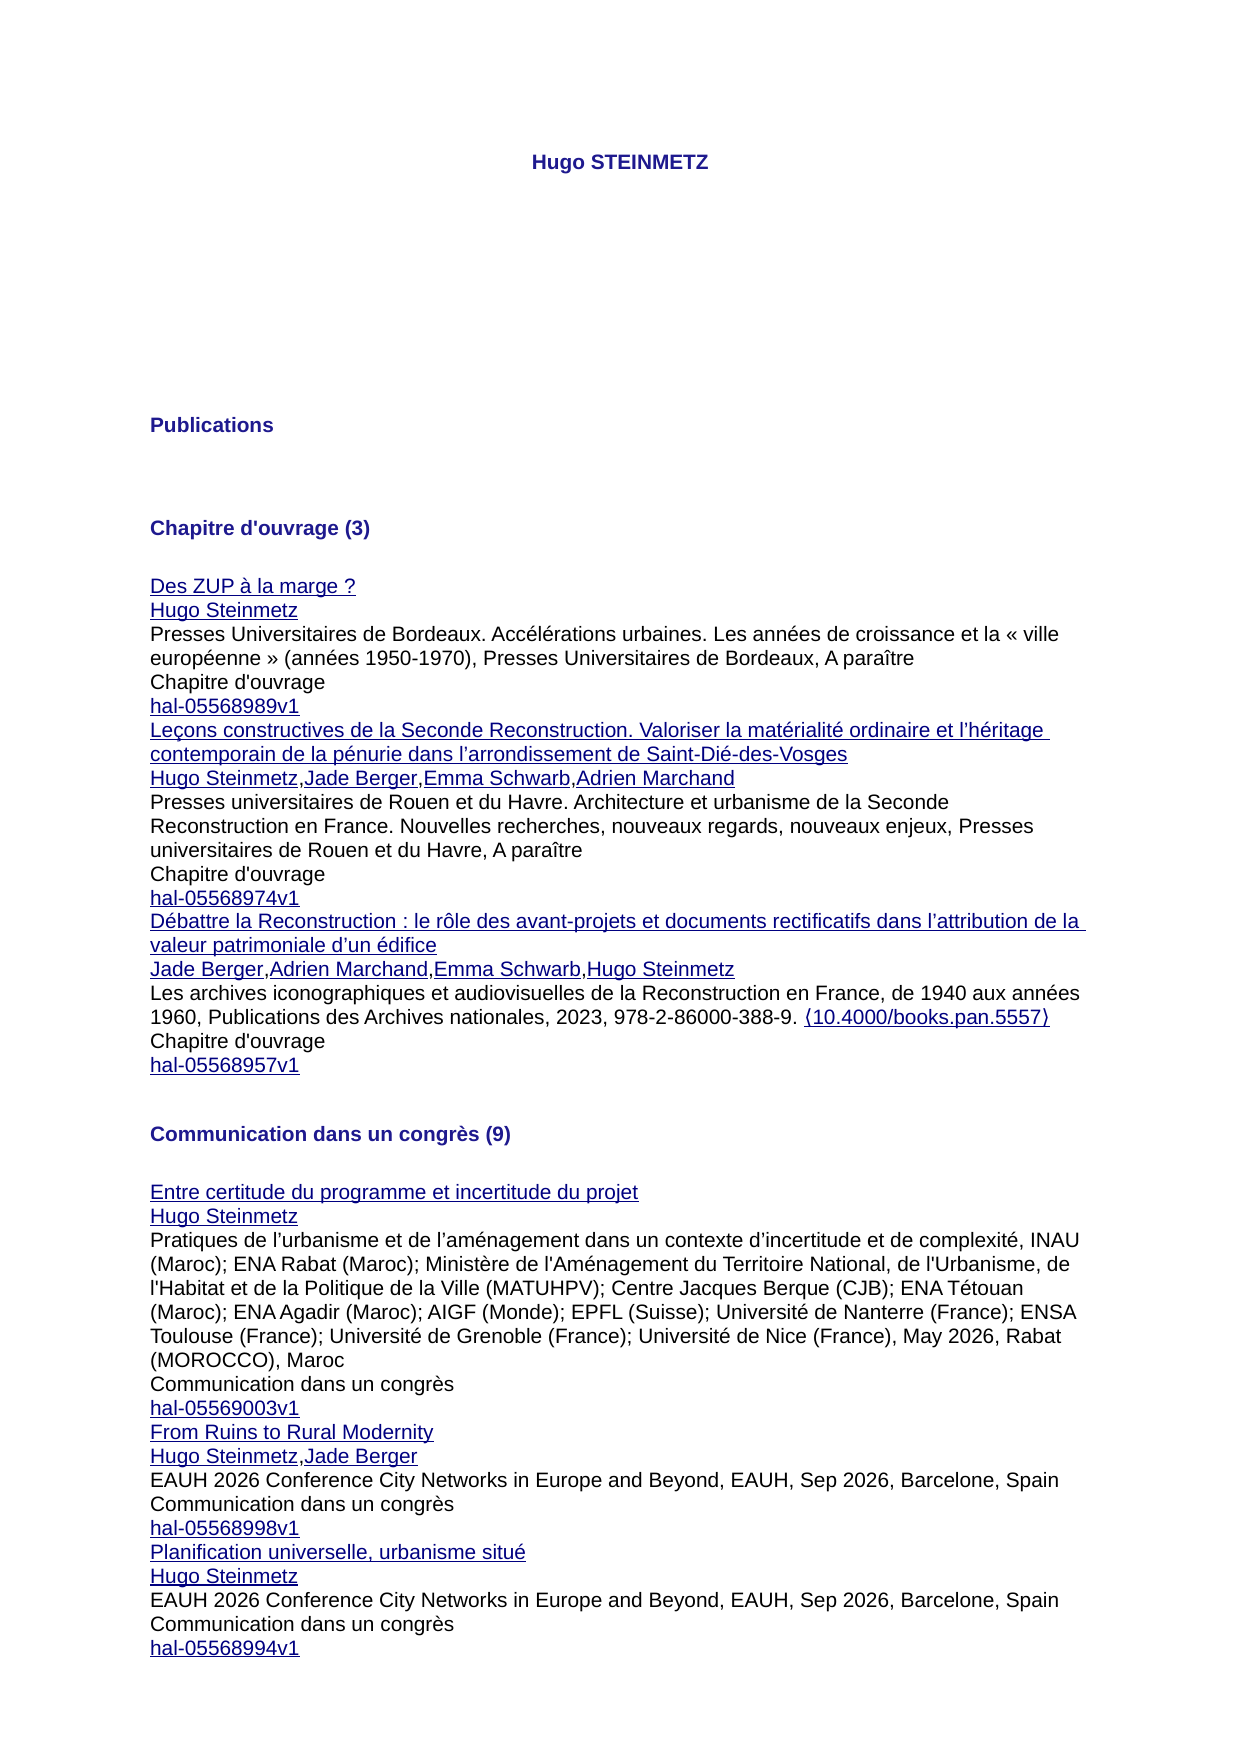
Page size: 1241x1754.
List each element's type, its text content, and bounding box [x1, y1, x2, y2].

subtitle Chapitre d'ouvrage (3) [150, 516, 1090, 539]
table_header Des ZUP à la marge ? Hugo Steinmetz Presses Universitaires de Bordeaux. Accélérations urbaines. Les années de croissance et la « ville européenne » (années 1950-1970), Presses Universitaires de Bordeaux, A paraître Chapitre d'ouvrage hal-05568989v1 [150, 574, 1090, 718]
table_cell From Ruins to Rural Modernity Hugo Steinmetz,Jade Berger EAUH 2026 Conference City Networks in Europe and Beyond, EAUH, Sep 2026, Barcelone, Spain Communication dans un congrès hal-05568998v1 [150, 1420, 1090, 1539]
table_cell Leçons constructives de la Seconde Reconstruction. Valoriser la matérialité ordinaire et l’héritage contemporain de la pénurie dans l’arrondissement de Saint-Dié-des-Vosges Hugo Steinmetz,Jade Berger,Emma Schwarb,Adrien Marchand Presses universitaires de Rouen et du Havre. Architecture et urbanisme de la Seconde Reconstruction en France. Nouvelles recherches, nouveaux regards, nouveaux enjeux, Presses universitaires de Rouen et du Havre, A paraître Chapitre d'ouvrage hal-05568974v1 [150, 718, 1090, 909]
subtitle Publications [150, 412, 1090, 436]
table_cell Débattre la Reconstruction : le rôle des avant-projets et documents rectificatifs dans l’attribution de la valeur patrimoniale d’un édifice Jade Berger,Adrien Marchand,Emma Schwarb,Hugo Steinmetz Les archives iconographiques et audiovisuelles de la Reconstruction en France, de 1940 aux années 1960, Publications des Archives nationales, 2023, 978-2-86000-388-9. ⟨10.4000/books.pan.5557⟩ Chapitre d'ouvrage hal-05568957v1 [150, 909, 1090, 1077]
subtitle Hugo STEINMETZ [150, 150, 1090, 174]
table_cell Planification universelle, urbanisme situé Hugo Steinmetz EAUH 2026 Conference City Networks in Europe and Beyond, EAUH, Sep 2026, Barcelone, Spain Communication dans un congrès hal-05568994v1 [150, 1540, 1090, 1659]
subtitle Communication dans un congrès (9) [150, 1122, 1090, 1146]
table_header Entre certitude du programme et incertitude du projet Hugo Steinmetz Pratiques de l’urbanisme et de l’aménagement dans un contexte d’incertitude et de complexité, INAU (Maroc); ENA Rabat (Maroc); Ministère de l'Aménagement du Territoire National, de l'Urbanisme, de l'Habitat et de la Politique de la Ville (MATUHPV); Centre Jacques Berque (CJB); ENA Tétouan (Maroc); ENA Agadir (Maroc); AIGF (Monde); EPFL (Suisse); Université de Nanterre (France); ENSA Toulouse (France); Université de Grenoble (France); Université de Nice (France), May 2026, Rabat (MOROCCO), Maroc Communication dans un congrès hal-05569003v1 [150, 1180, 1090, 1420]
